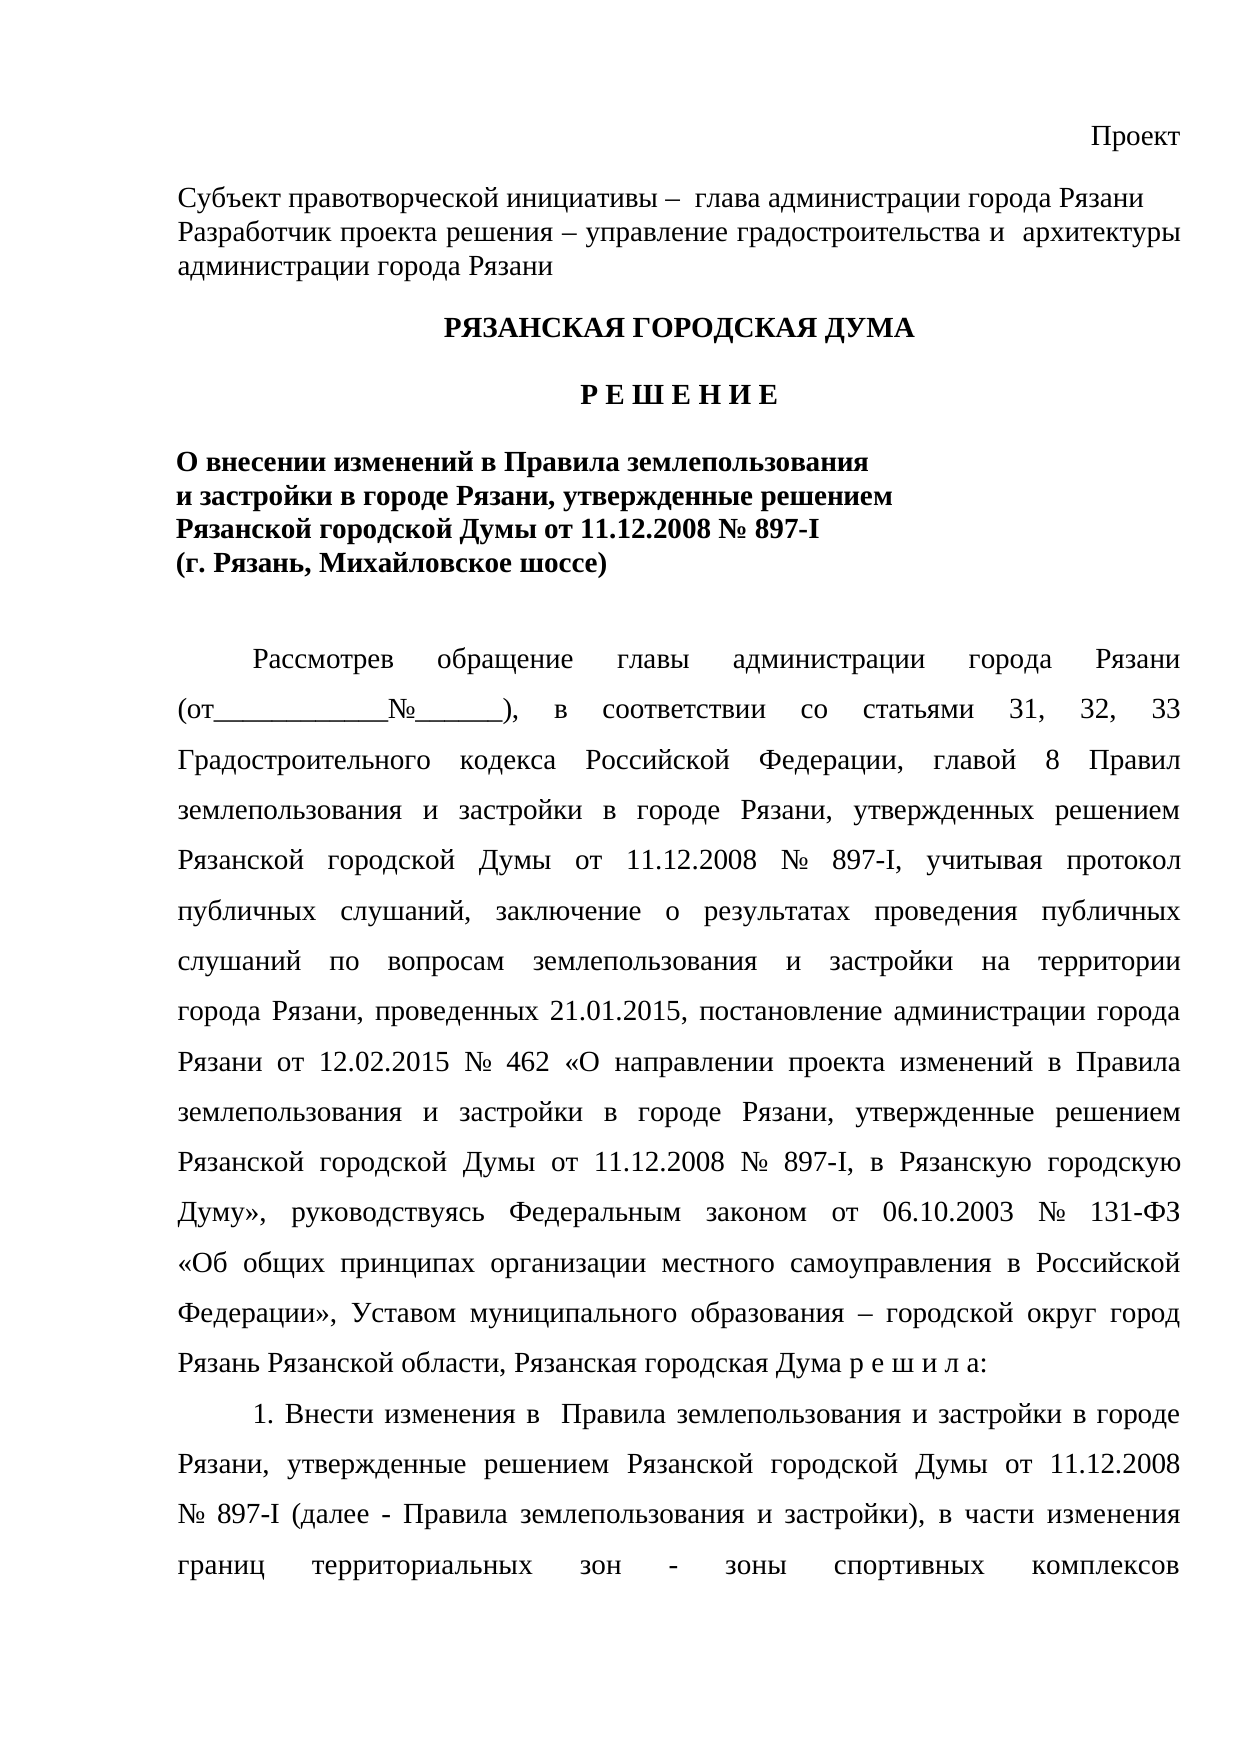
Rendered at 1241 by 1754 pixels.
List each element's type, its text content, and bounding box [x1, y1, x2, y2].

text Проект [177, 118, 1180, 152]
text Рязанской городской Думы от 11.12.2008 № 897-I [176, 512, 1181, 545]
text Р Е Ш Е Н И Е [177, 377, 1181, 411]
text Субъект правотворческой инициативы – глава администрации города Рязани [177, 181, 1180, 214]
text и застройки в городе Рязани, утвержденные решением [176, 478, 1181, 512]
text Рассмотрев обращение главы администрации города Рязани (от____________№______), в соответствии со статьями 31, 32, 33 Градостроительного кодекса Российской Федерации, главой 8 Правил землепользования и застройки в городе Рязани, утвержденных решением Рязанской городской Думы от 11.12.2008 № 897-I, учитывая протокол публичных слушаний, заключение о результатах проведения публичных слушаний по вопросам землепользования и застройки на территории города Рязани, проведенных 21.01.2015, постановление администрации города Рязани от 12.02.2015 № 462 «О направлении проекта изменений в Правила землепользования и застройки в городе Рязани, утвержденные решением Рязанской городской Думы от 11.12.2008 № 897-I, в Рязанскую городскую Думу», руководствуясь Федеральным законом от 06.10.2003 № 131-ФЗ «Об общих принципах организации местного самоуправления в Российской Федерации», Уставом муниципального образования – городской округ город Рязань Рязанской области, Рязанская городская Дума р е ш и л а: [177, 641, 1181, 1379]
text Разработчик проекта решения – управление градостроительства и архитектуры администрации города Рязани [177, 214, 1181, 281]
text О внесении изменений в Правила землепользования [176, 444, 1181, 478]
subtitle РЯЗАНСКАЯ ГОРОДСКАЯ ДУМА [177, 310, 1181, 344]
text 1. Внести изменения в Правила землепользования и застройки в городе Рязани, утвержденные решением Рязанской городской Думы от 11.12.2008 № 897-I (далее - Правила землепользования и застройки), в части изменения границ территориальных зон - зоны спортивных комплексов [177, 1396, 1181, 1581]
text (г. Рязань, Михайловское шоссе) [176, 545, 1181, 579]
